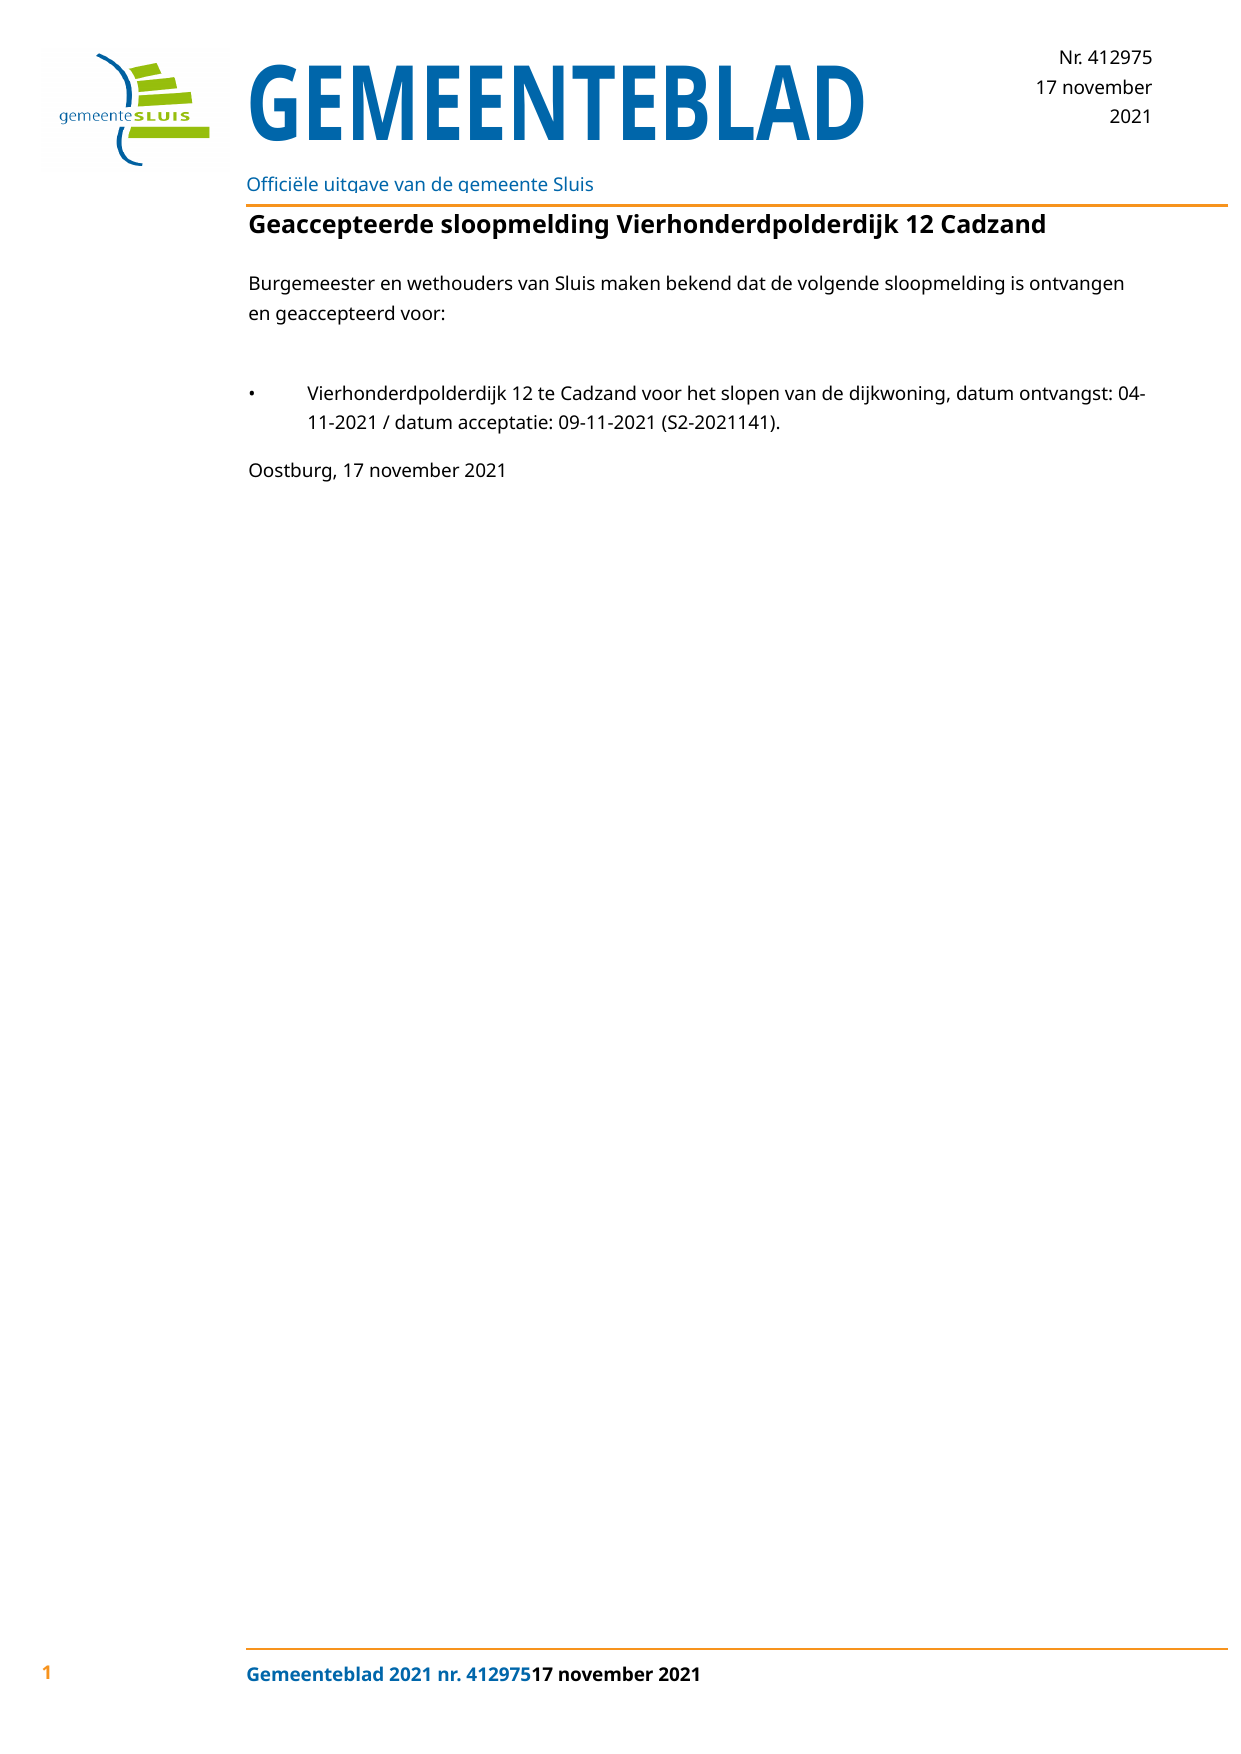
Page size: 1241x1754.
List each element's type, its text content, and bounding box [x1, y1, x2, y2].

list Vierhonderdpolderdijk 12 te Cadzand voor het slopen van de dijkwoning, datum ontvangst: 04-11-2021 / datum acceptatie: 09-11-2021 (S2-2021141). [248, 380, 1152, 435]
text Burgemeester en wethouders van Sluis maken bekend dat de volgende sloopmelding is ontvangen en geaccepteerd voor: [248, 270, 1152, 326]
picture [41, 47, 231, 172]
text Geaccepteerde sloopmelding Vierhonderdpolderdijk 12 Cadzand [248, 207, 1152, 241]
text Oostburg, 17 november 2021 [248, 457, 1152, 483]
